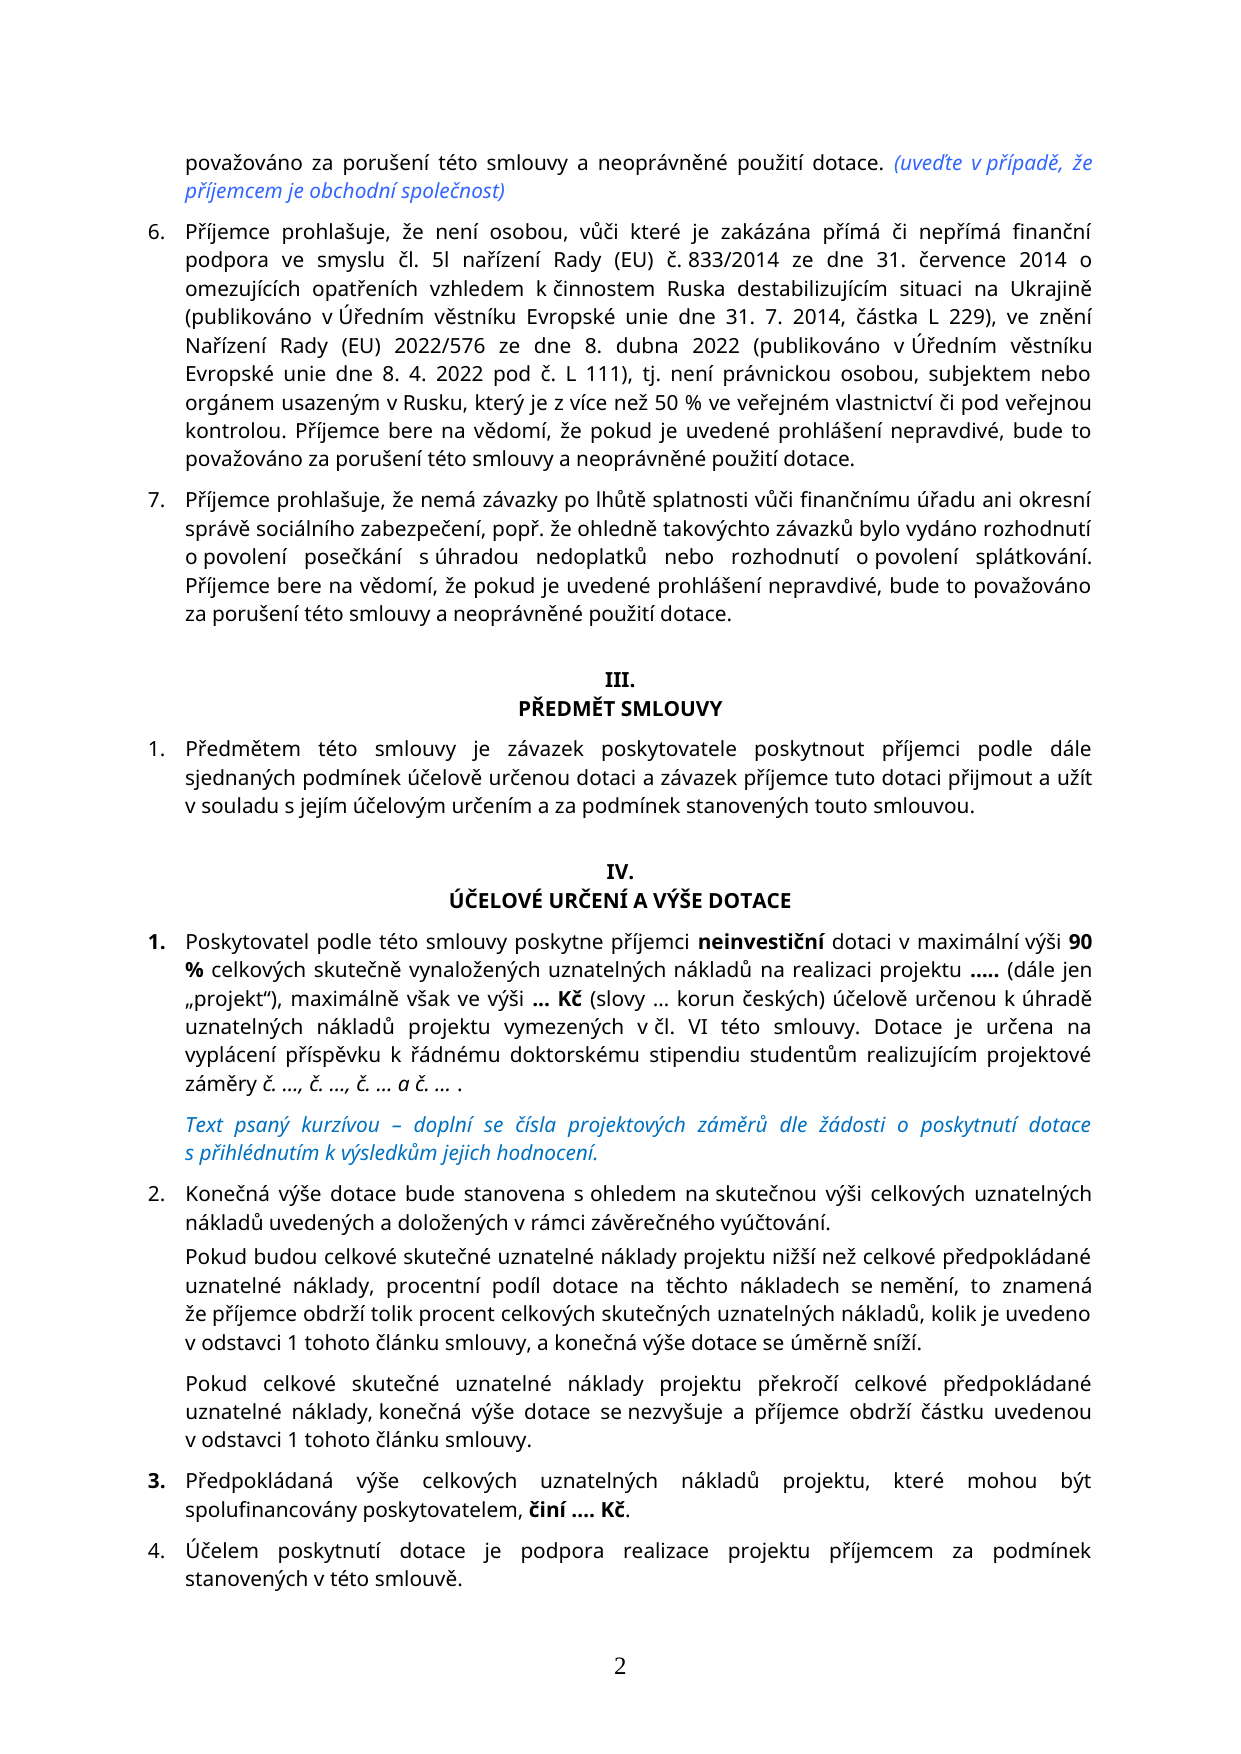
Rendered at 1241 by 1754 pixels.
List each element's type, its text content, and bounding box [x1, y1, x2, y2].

text Pokud celkové skutečné uznatelné náklady projektu překročí celkové předpokládané uznatelné náklady, konečná výše dotace se nezvyšuje a příjemce obdrží částku uvedenou v odstavci 1 tohoto článku smlouvy. [185, 1369, 1092, 1454]
text III. [148, 665, 1092, 694]
text PŘEDMĚT SMLOUVY [148, 694, 1092, 722]
list Příjemce prohlašuje, že nemá závazky po lhůtě splatnosti vůči finančnímu úřadu ani okresní správě sociálního zabezpečení, popř. že ohledně takovýchto závazků bylo vydáno rozhodnutí o povolení posečkání s úhradou nedoplatků nebo rozhodnutí o povolení splátkování. Příjemce bere na vědomí, že pokud je uvedené prohlášení nepravdivé, bude to považováno za porušení této smlouvy a neoprávněné použití dotace. [148, 486, 1092, 628]
list Poskytovatel podle této smlouvy poskytne příjemci neinvestiční dotaci v maximální výši 90 % celkových skutečně vynaložených uznatelných nákladů na realizaci projektu ….. (dále jen „projekt“), maximálně však ve výši ... Kč (slovy … korun českých) účelově určenou k úhradě uznatelných nákladů projektu vymezených v čl. VI této smlouvy. Dotace je určena na vyplácení příspěvku k řádnému doktorskému stipendiu studentům realizujícím projektové záměry č. …, č. …, č. … a č. … . [148, 927, 1092, 1097]
list Předmětem této smlouvy je závazek poskytovatele poskytnout příjemci podle dále sjednaných podmínek účelově určenou dotaci a závazek příjemce tuto dotaci přijmout a užít v souladu s jejím účelovým určením a za podmínek stanovených touto smlouvou. [148, 734, 1092, 820]
list Předpokládaná výše celkových uznatelných nákladů projektu, které mohou být spolufinancovány poskytovatelem, činí …. Kč. [148, 1466, 1092, 1523]
text Pokud budou celkové skutečné uznatelné náklady projektu nižší než celkové předpokládané uznatelné náklady, procentní podíl dotace na těchto nákladech se nemění, to znamená že příjemce obdrží tolik procent celkových skutečných uznatelných nákladů, kolik je uvedeno v odstavci 1 tohoto článku smlouvy, a konečná výše dotace se úměrně sníží. [185, 1242, 1092, 1356]
list považováno za porušení této smlouvy a neoprávněné použití dotace. (uveďte v případě, že příjemcem je obchodní společnost) [148, 148, 1092, 204]
list Příjemce prohlašuje, že není osobou, vůči které je zakázána přímá či nepřímá finanční podpora ve smyslu čl. 5l nařízení Rady (EU) č. 833/2014 ze dne 31. července 2014 o omezujících opatřeních vzhledem k činnostem Ruska destabilizujícím situaci na Ukrajině (publikováno v Úředním věstníku Evropské unie dne 31. 7. 2014, částka L 229), ve znění Nařízení Rady (EU) 2022/576 ze dne 8. dubna 2022 (publikováno v Úředním věstníku Evropské unie dne 8. 4. 2022 pod č. L 111), tj. není právnickou osobou, subjektem nebo orgánem usazeným v Rusku, který je z více než 50 % ve veřejném vlastnictví či pod veřejnou kontrolou. Příjemce bere na vědomí, že pokud je uvedené prohlášení nepravdivé, bude to považováno za porušení této smlouvy a neoprávněné použití dotace. [148, 217, 1092, 473]
text IV. [148, 857, 1092, 886]
text ÚČELOVÉ URČENÍ A VÝŠE DOTACE [148, 886, 1092, 914]
list Konečná výše dotace bude stanovena s ohledem na skutečnou výši celkových uznatelných nákladů uvedených a doložených v rámci závěrečného vyúčtování. [148, 1179, 1092, 1236]
text Text psaný kurzívou – doplní se čísla projektových záměrů dle žádosti o poskytnutí dotace s přihlédnutím k výsledkům jejich hodnocení. [185, 1110, 1092, 1167]
list Účelem poskytnutí dotace je podpora realizace projektu příjemcem za podmínek stanovených v této smlouvě. [148, 1536, 1092, 1593]
